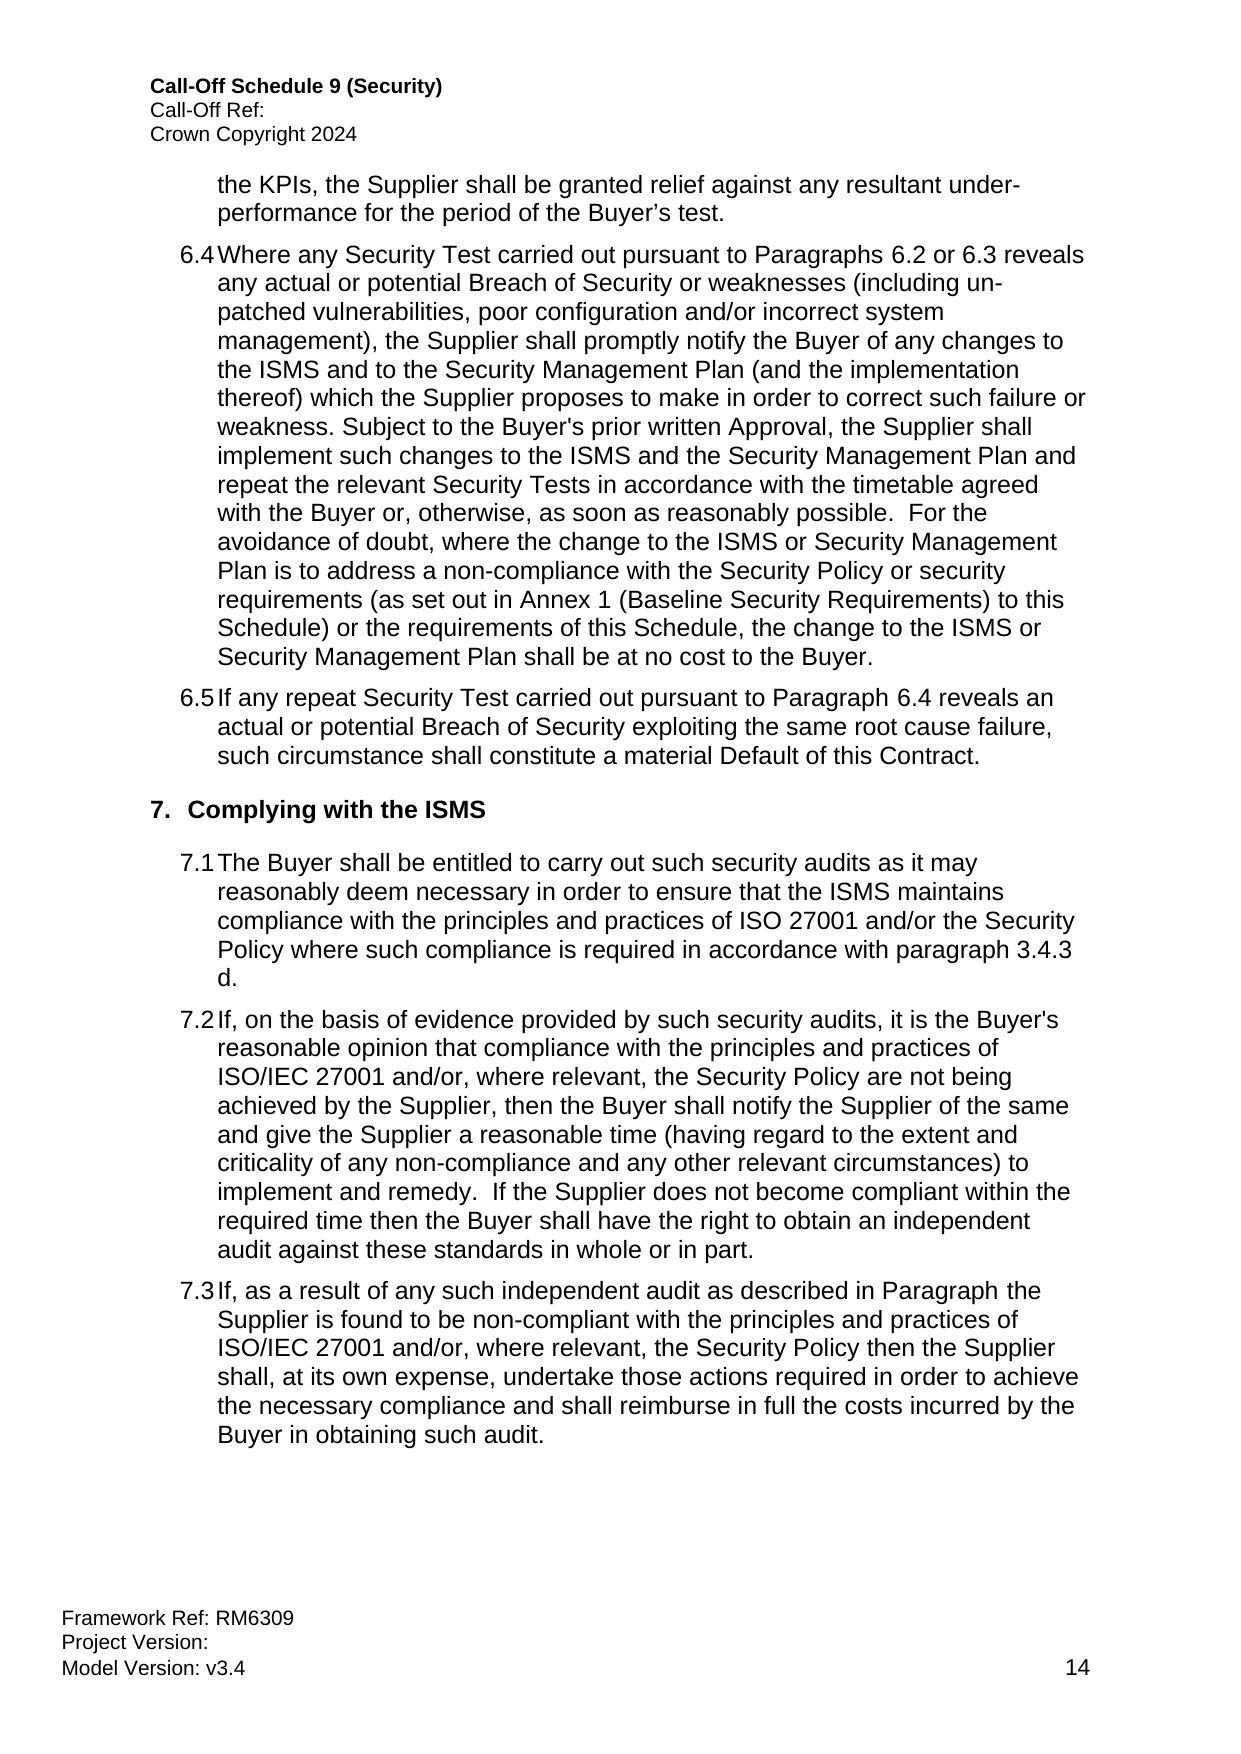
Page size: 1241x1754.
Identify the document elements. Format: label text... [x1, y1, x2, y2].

list If, as a result of any such independent audit as described in Paragraph the Supplier is found to be non-compliant with the principles and practices of ISO/IEC 27001 and/or, where relevant, the Security Policy then the Supplier shall, at its own expense, undertake those actions required in order to achieve the necessary compliance and shall reimburse in full the costs incurred by the Buyer in obtaining such audit. [179, 1276, 1090, 1448]
list Complying with the ISMS [150, 795, 1090, 823]
list the KPIs, the Supplier shall be granted relief against any resultant under-performance for the period of the Buyer’s test. [179, 170, 1090, 227]
list If, on the basis of evidence provided by such security audits, it is the Buyer's reasonable opinion that compliance with the principles and practices of ISO/IEC 27001 and/or, where relevant, the Security Policy are not being achieved by the Supplier, then the Buyer shall notify the Supplier of the same and give the Supplier a reasonable time (having regard to the extent and criticality of any non-compliance and any other relevant circumstances) to implement and remedy. If the Supplier does not become compliant within the required time then the Buyer shall have the right to obtain an independent audit against these standards in whole or in part. [179, 1005, 1090, 1263]
list The Buyer shall be entitled to carry out such security audits as it may reasonably deem necessary in order to ensure that the ISMS maintains compliance with the principles and practices of ISO 27001 and/or the Security Policy where such compliance is required in accordance with paragraph 3.4.3 d. [179, 848, 1090, 992]
list Where any Security Test carried out pursuant to Paragraphs 6.2 or 6.3 reveals any actual or potential Breach of Security or weaknesses (including un-patched vulnerabilities, poor configuration and/or incorrect system management), the Supplier shall promptly notify the Buyer of any changes to the ISMS and to the Security Management Plan (and the implementation thereof) which the Supplier proposes to make in order to correct such failure or weakness. Subject to the Buyer's prior written Approval, the Supplier shall implement such changes to the ISMS and the Security Management Plan and repeat the relevant Security Tests in accordance with the timetable agreed with the Buyer or, otherwise, as soon as reasonably possible. For the avoidance of doubt, where the change to the ISMS or Security Management Plan is to address a non-compliance with the Security Policy or security requirements (as set out in Annex 1 (Baseline Security Requirements) to this Schedule) or the requirements of this Schedule, the change to the ISMS or Security Management Plan shall be at no cost to the Buyer. [179, 240, 1090, 671]
list If any repeat Security Test carried out pursuant to Paragraph 6.4 reveals an actual or potential Breach of Security exploiting the same root cause failure, such circumstance shall constitute a material Default of this Contract. [179, 683, 1090, 770]
